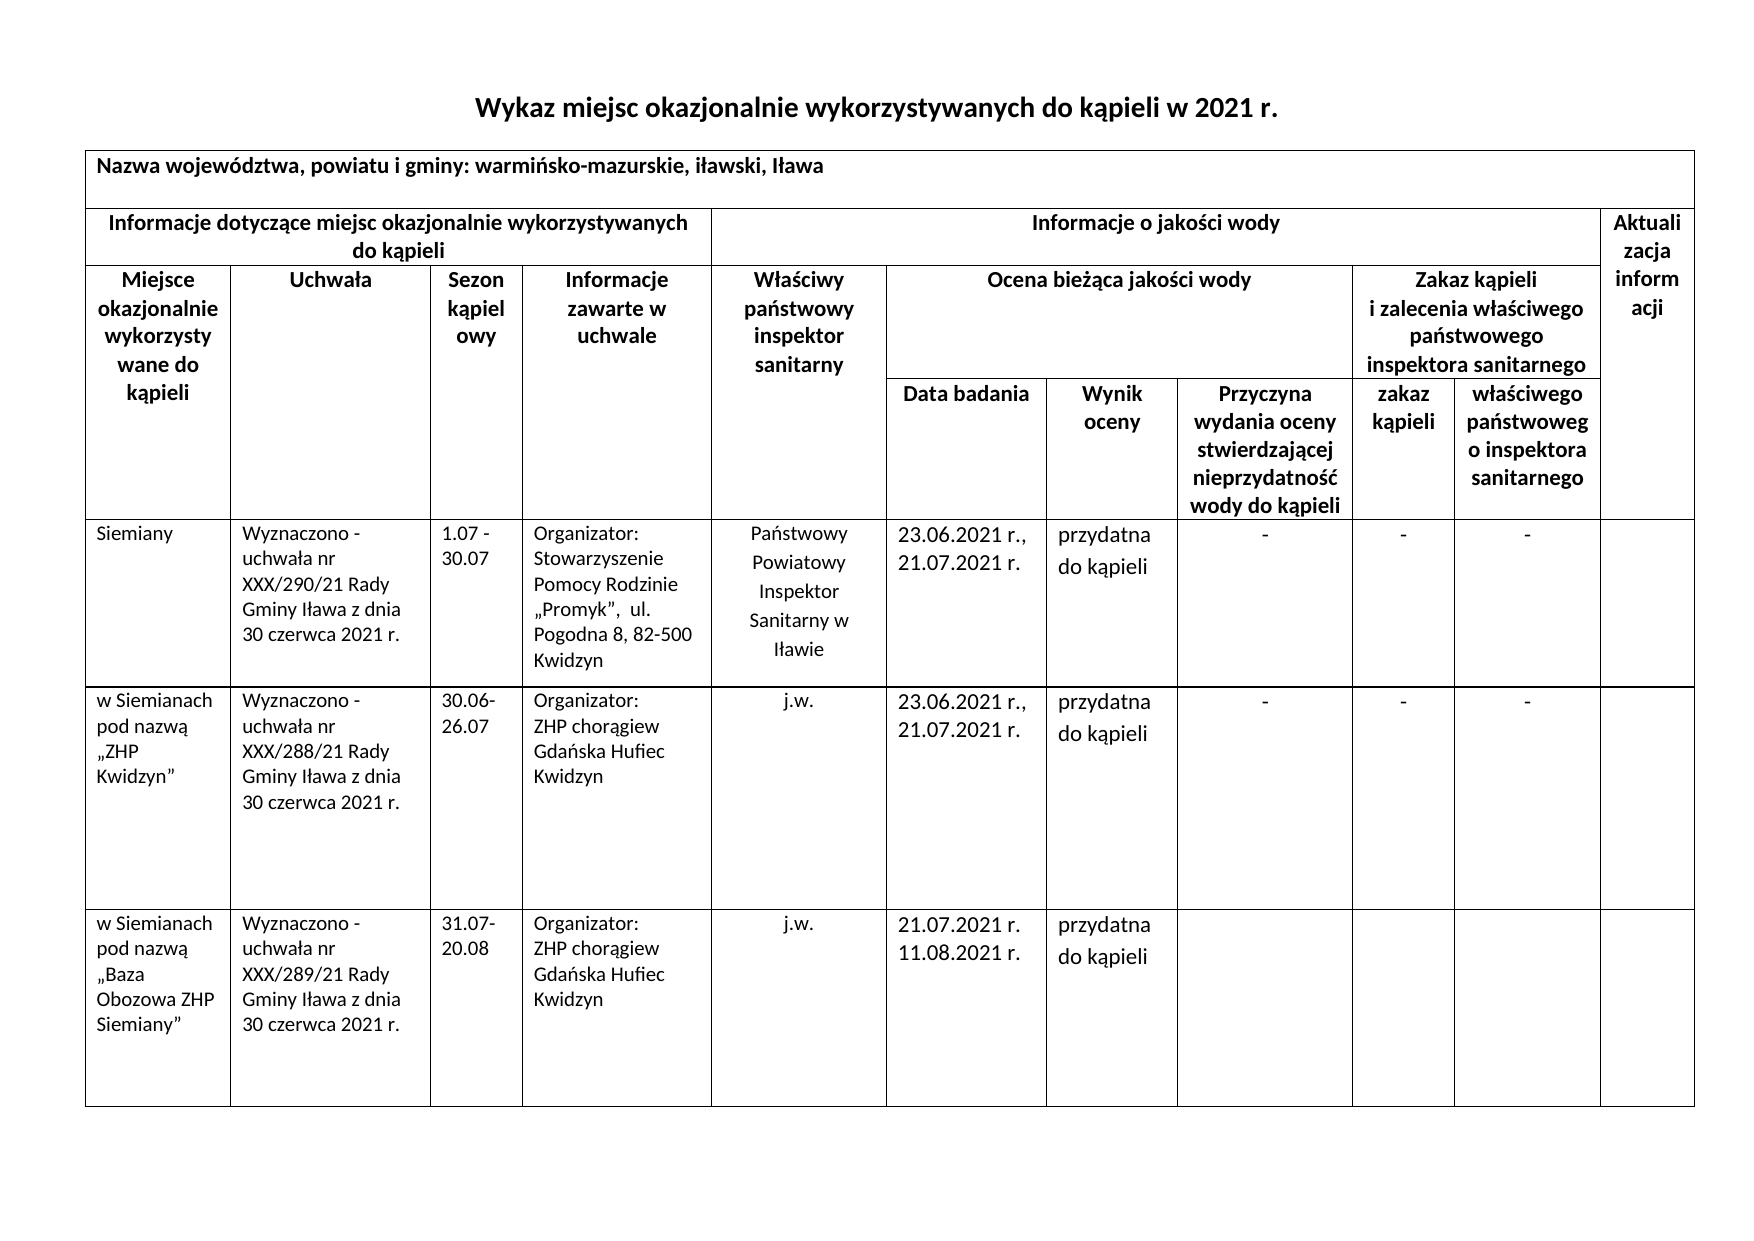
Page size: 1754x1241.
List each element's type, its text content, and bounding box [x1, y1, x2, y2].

table_cell [1455, 910, 1600, 1106]
table_cell - [1455, 688, 1600, 909]
table_cell - [1178, 520, 1352, 686]
table_cell w Siemianach pod nazwą „Baza Obozowa ZHP Siemiany” [86, 910, 230, 1106]
table_cell j.w. [712, 688, 886, 909]
table_cell Ocena bieżąca jakości wody [887, 266, 1352, 378]
table_cell 31.07-20.08 [431, 910, 522, 1106]
table_cell Państwowy Powiatowy Inspektor Sanitarny w Iławie [712, 520, 886, 686]
table_cell Wyznaczono - uchwała nr XXX/289/21 Rady Gminy Iława z dnia 30 czerwca 2021 r. [231, 910, 430, 1106]
table_cell przydatna do kąpieli [1047, 688, 1177, 909]
table_cell Wynik oceny [1047, 379, 1177, 519]
table_cell 1.07 -30.07 [431, 520, 522, 686]
table_cell [1178, 910, 1352, 1106]
table_cell Uchwała [231, 266, 430, 519]
table_cell Organizator: Stowarzyszenie Pomocy Rodzinie „Promyk”, ul. Pogodna 8, 82-500 Kwidzyn [523, 520, 711, 686]
text Wykaz miejsc okazjonalnie wykorzystywanych do kąpieli w 2021 r. [148, 89, 1606, 124]
table_cell Informacje dotyczące miejsc okazjonalnie wykorzystywanych do kąpieli [86, 209, 711, 264]
table_cell - [1178, 688, 1352, 909]
table_cell [1601, 688, 1694, 909]
table_cell Wyznaczono - uchwała nr XXX/288/21 Rady Gminy Iława z dnia 30 czerwca 2021 r. [231, 688, 430, 909]
table_cell Informacje o jakości wody [712, 209, 1600, 264]
table_cell przydatna do kąpieli [1047, 520, 1177, 686]
table_cell - [1455, 520, 1600, 686]
table_cell właściwego państwowego inspektora sanitarnego [1455, 379, 1600, 519]
table_cell - [1353, 688, 1454, 909]
table_cell Zakaz kąpieli i zalecenia właściwego państwowego inspektora sanitarnego [1353, 266, 1600, 378]
table_cell - [1353, 520, 1454, 686]
table_cell 30.06-26.07 [431, 688, 522, 909]
table_cell Przyczyna wydania oceny stwierdzającej nieprzydatność wody do kąpieli [1178, 379, 1352, 519]
table_cell Siemiany [86, 520, 230, 686]
table_cell [1601, 910, 1694, 1106]
table_cell Organizator: ZHP chorągiew Gdańska Hufiec Kwidzyn [523, 688, 711, 909]
table_cell 21.07.2021 r. 11.08.2021 r. [887, 910, 1046, 1106]
table_cell przydatna do kąpieli [1047, 910, 1177, 1106]
table_cell zakaz kąpieli [1353, 379, 1454, 519]
table_cell Wyznaczono - uchwała nr XXX/290/21 Rady Gminy Iława z dnia 30 czerwca 2021 r. [231, 520, 430, 686]
table_cell Data badania [887, 379, 1046, 519]
table_header Nazwa województwa, powiatu i gminy: warmińsko-mazurskie, iławski, Iława [86, 151, 1694, 207]
table_cell w Siemianach pod nazwą „ZHP Kwidzyn” [86, 688, 230, 909]
table_cell 23.06.2021 r., 21.07.2021 r. [887, 688, 1046, 909]
table_cell 23.06.2021 r., 21.07.2021 r. [887, 520, 1046, 686]
table_cell [1601, 520, 1694, 686]
table_cell Informacje zawarte w uchwale [523, 266, 711, 519]
table_cell j.w. [712, 910, 886, 1106]
table_cell Miejsce okazjonalnie wykorzystywane do kąpieli [86, 266, 230, 519]
table_cell Właściwy państwowy inspektor sanitarny [712, 266, 886, 519]
table_cell Sezon kąpielowy [431, 266, 522, 519]
table_cell [1353, 910, 1454, 1106]
table_cell Aktualizacja informacji [1601, 209, 1694, 519]
table_cell Organizator: ZHP chorągiew Gdańska Hufiec Kwidzyn [523, 910, 711, 1106]
